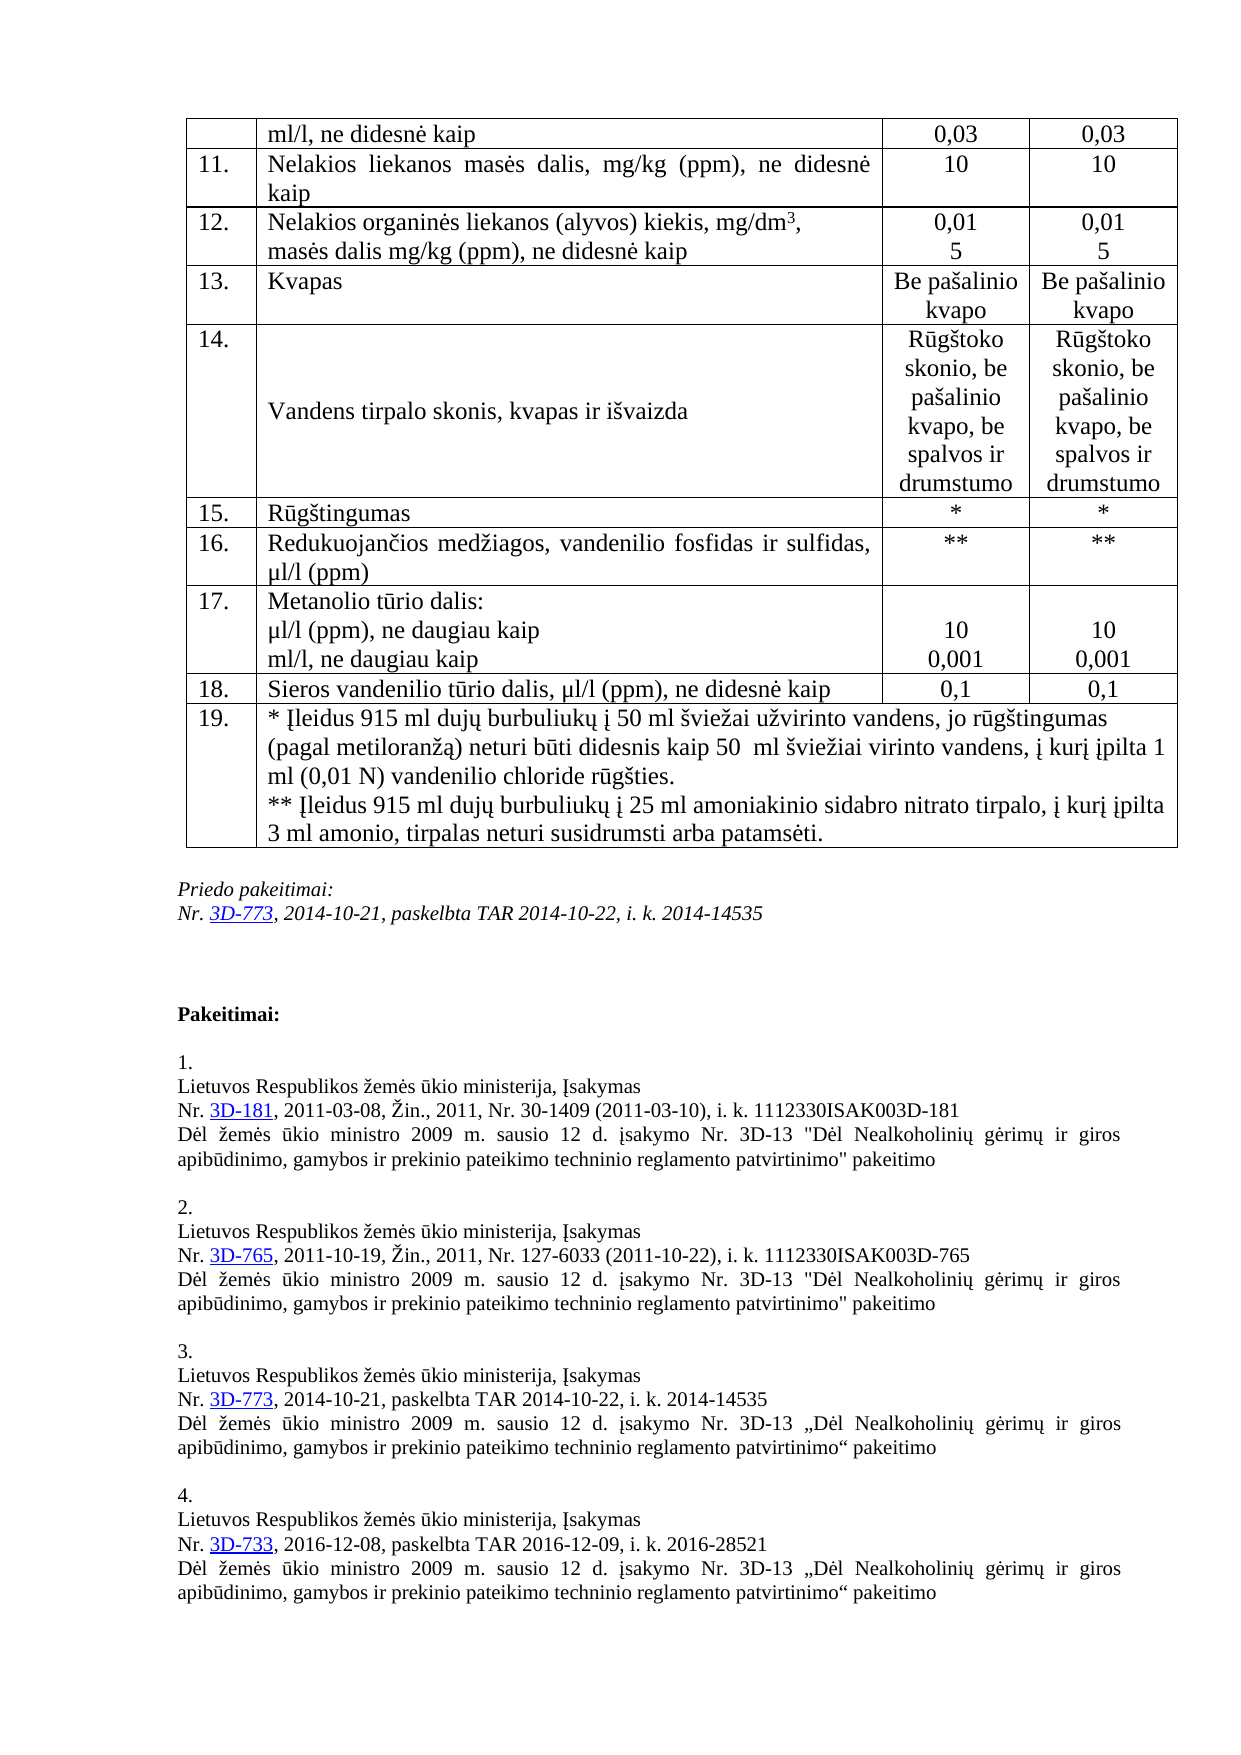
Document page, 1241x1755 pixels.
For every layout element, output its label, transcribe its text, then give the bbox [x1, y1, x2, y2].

table_cell 10 0,001 [883, 586, 1029, 673]
text Lietuvos Respublikos žemės ūkio ministerija, Įsakymas [177, 1219, 1122, 1243]
table_cell * Įleidus 915 ml dujų burbuliukų į 50 ml šviežai užvirinto vandens, jo rūgštingumas (pagal metiloranžą) neturi būti didesnis kaip 50 ml šviežiai virinto vandens, į kurį įpilta 1 ml (0,01 N) vandenilio chloride rūgšties. ** Įleidus 915 ml dujų burbuliukų į 25 ml amoniakinio sidabro nitrato tirpalo, į kurį įpilta 3 ml amonio, tirpalas neturi susidrumsti arba patamsėti. [257, 704, 1177, 847]
table_cell 15. [187, 498, 256, 527]
text Lietuvos Respublikos žemės ūkio ministerija, Įsakymas [177, 1363, 1122, 1387]
text Nr. 3D-773, 2014-10-21, paskelbta TAR 2014-10-22, i. k. 2014-14535 [177, 901, 1122, 925]
table_cell 14. [187, 325, 256, 497]
table_cell Be pašalinio kvapo [1030, 266, 1177, 323]
table_cell 19. [187, 704, 256, 847]
table_cell Redukuojančios medžiagos, vandenilio fosfidas ir sulfidas, μl/l (ppm) [257, 528, 882, 585]
table_cell Rūgštingumas [257, 498, 882, 527]
text 1. [177, 1050, 1122, 1074]
table_cell 16. [187, 528, 256, 585]
text Dėl žemės ūkio ministro 2009 m. sausio 12 d. įsakymo Nr. 3D-13 „Dėl Nealkoholinių gėrimų ir giros apibūdinimo, gamybos ir prekinio pateikimo techninio reglamento patvirtinimo“ pakeitimo [177, 1556, 1122, 1604]
text Dėl žemės ūkio ministro 2009 m. sausio 12 d. įsakymo Nr. 3D-13 „Dėl Nealkoholinių gėrimų ir giros apibūdinimo, gamybos ir prekinio pateikimo techninio reglamento patvirtinimo“ pakeitimo [177, 1411, 1122, 1459]
text Pakeitimai: [177, 1002, 1122, 1026]
text Dėl žemės ūkio ministro 2009 m. sausio 12 d. įsakymo Nr. 3D-13 "Dėl Nealkoholinių gėrimų ir giros apibūdinimo, gamybos ir prekinio pateikimo techninio reglamento patvirtinimo" pakeitimo [177, 1267, 1122, 1315]
text Nr. 3D-181, 2011-03-08, Žin., 2011, Nr. 30-1409 (2011-03-10), i. k. 1112330ISAK003D-181 [177, 1098, 1122, 1122]
text Lietuvos Respublikos žemės ūkio ministerija, Įsakymas [177, 1074, 1122, 1098]
table_cell 11. [187, 149, 256, 206]
text Nr. 3D-773, 2014-10-21, paskelbta TAR 2014-10-22, i. k. 2014-14535 [177, 1387, 1122, 1411]
text Dėl žemės ūkio ministro 2009 m. sausio 12 d. įsakymo Nr. 3D-13 "Dėl Nealkoholinių gėrimų ir giros apibūdinimo, gamybos ir prekinio pateikimo techninio reglamento patvirtinimo" pakeitimo [177, 1122, 1122, 1171]
table_cell 0,01 5 [1030, 208, 1177, 265]
text Priedo pakeitimai: [177, 877, 1122, 901]
table_cell * [883, 498, 1029, 527]
table_cell Metanolio tūrio dalis: μl/l (ppm), ne daugiau kaip ml/l, ne daugiau kaip [257, 586, 882, 673]
text 3. [177, 1339, 1122, 1363]
text 2. [177, 1194, 1122, 1219]
table_cell Rūgštoko skonio, be pašalinio kvapo, be spalvos ir drumstumo [1030, 325, 1177, 497]
table_cell ** [883, 528, 1029, 585]
table_cell 10 [1030, 149, 1177, 206]
table_cell Be pašalinio kvapo [883, 266, 1029, 323]
table_cell 0,01 5 [883, 208, 1029, 265]
table_cell Vandens tirpalo skonis, kvapas ir išvaizda [257, 325, 882, 497]
text Nr. 3D-765, 2011-10-19, Žin., 2011, Nr. 127-6033 (2011-10-22), i. k. 1112330ISAK003D-765 [177, 1243, 1122, 1267]
table_cell 10 0,001 [1030, 586, 1177, 673]
table_cell 12. [187, 208, 256, 265]
table_cell ml/l, ne didesnė kaip [257, 119, 882, 148]
table_cell 0,03 [1030, 119, 1177, 148]
table_cell 17. [187, 586, 256, 673]
table_cell Kvapas [257, 266, 882, 323]
table_cell Nelakios liekanos masės dalis, mg/kg (ppm), ne didesnė kaip [257, 149, 882, 206]
table_cell 0,1 [1030, 674, 1177, 702]
table_cell 10 [883, 149, 1029, 206]
text Nr. 3D-733, 2016-12-08, paskelbta TAR 2016-12-09, i. k. 2016-28521 [177, 1531, 1122, 1556]
table_cell ** [1030, 528, 1177, 585]
text 4. [177, 1483, 1122, 1507]
table_cell 0,03 [883, 119, 1029, 148]
table_cell 18. [187, 674, 256, 702]
table_cell Nelakios organinės liekanos (alyvos) kiekis, mg/dm3, masės dalis mg/kg (ppm), ne didesnė kaip [257, 208, 882, 265]
table_cell [187, 119, 256, 148]
table_cell 0,1 [883, 674, 1029, 702]
table_cell * [1030, 498, 1177, 527]
text Lietuvos Respublikos žemės ūkio ministerija, Įsakymas [177, 1507, 1122, 1531]
table_cell Rūgštoko skonio, be pašalinio kvapo, be spalvos ir drumstumo [883, 325, 1029, 497]
table_cell 13. [187, 266, 256, 323]
table_cell Sieros vandenilio tūrio dalis, μl/l (ppm), ne didesnė kaip [257, 674, 882, 702]
